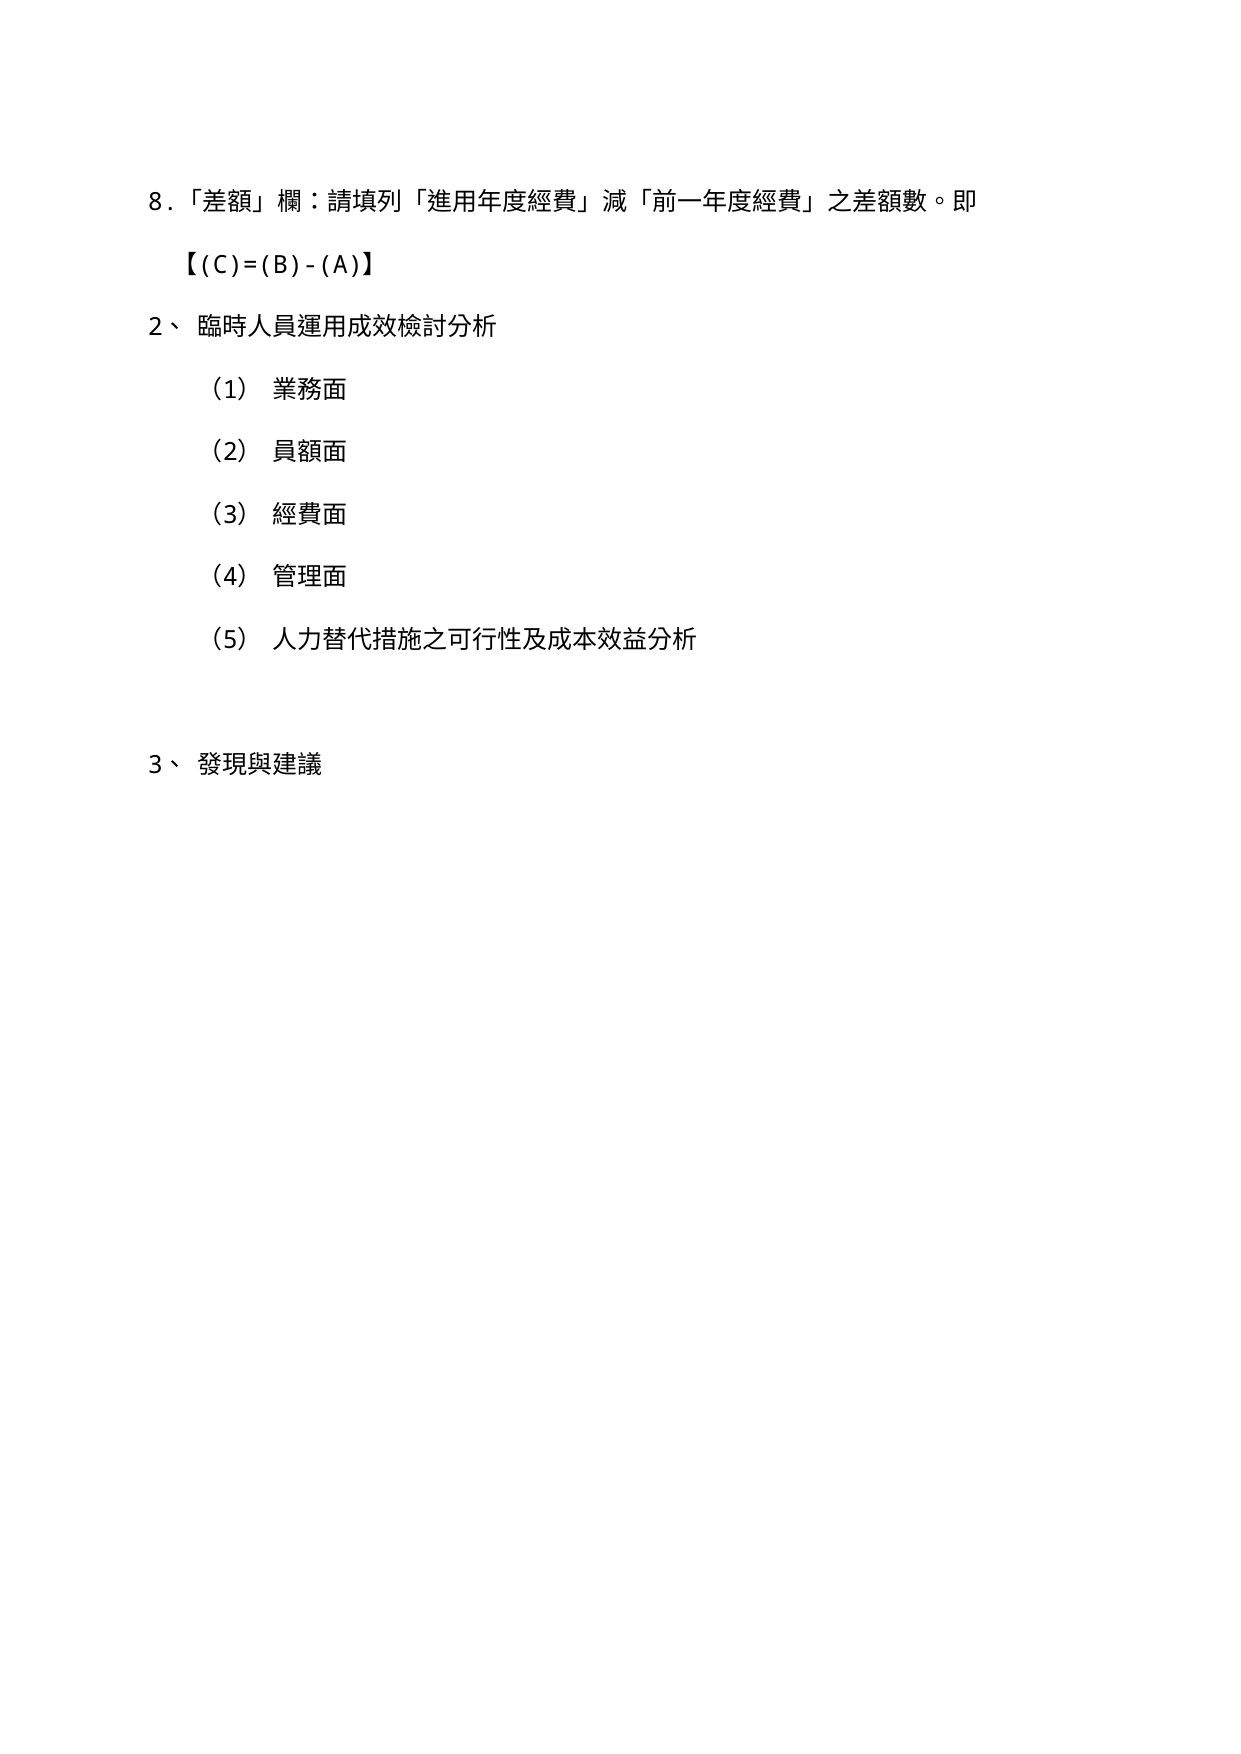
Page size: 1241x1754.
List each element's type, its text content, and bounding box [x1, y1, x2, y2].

text 8.「差額」欄：請填列「進用年度經費」減「前一年度經費」之差額數。即【(C)=(B)-(A)】 [148, 158, 1092, 283]
list 經費面 [198, 471, 1092, 533]
list 管理面 [198, 533, 1092, 596]
list 臨時人員運用成效檢討分析 [148, 283, 1092, 346]
list 人力替代措施之可行性及成本效益分析 [198, 596, 1092, 658]
list 業務面 [198, 346, 1092, 408]
list 發現與建議 [148, 721, 1092, 783]
list 員額面 [198, 408, 1092, 471]
